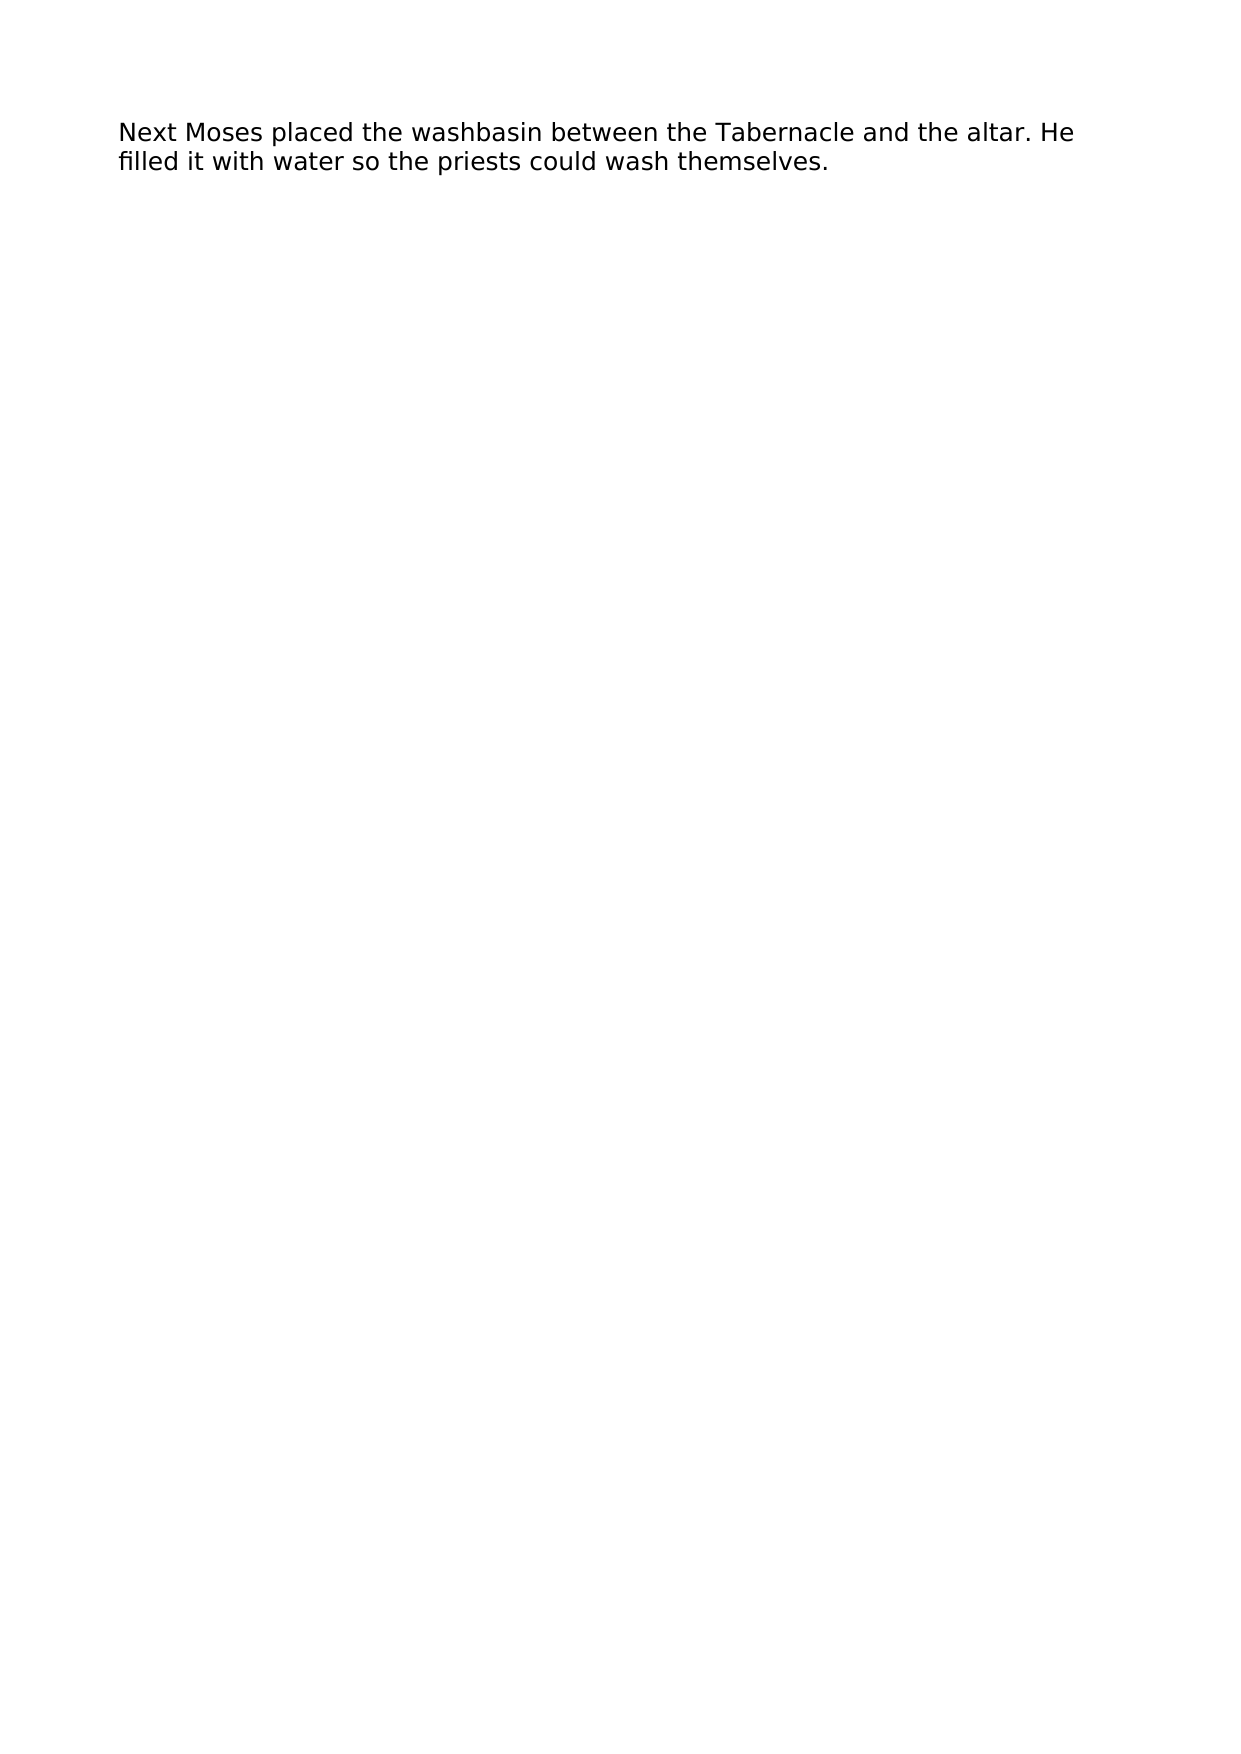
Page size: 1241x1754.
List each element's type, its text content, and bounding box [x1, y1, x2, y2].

text Next Moses placed the washbasin between the Tabernacle and the altar. He filled it with water so the priests could wash themselves. [118, 118, 1122, 176]
